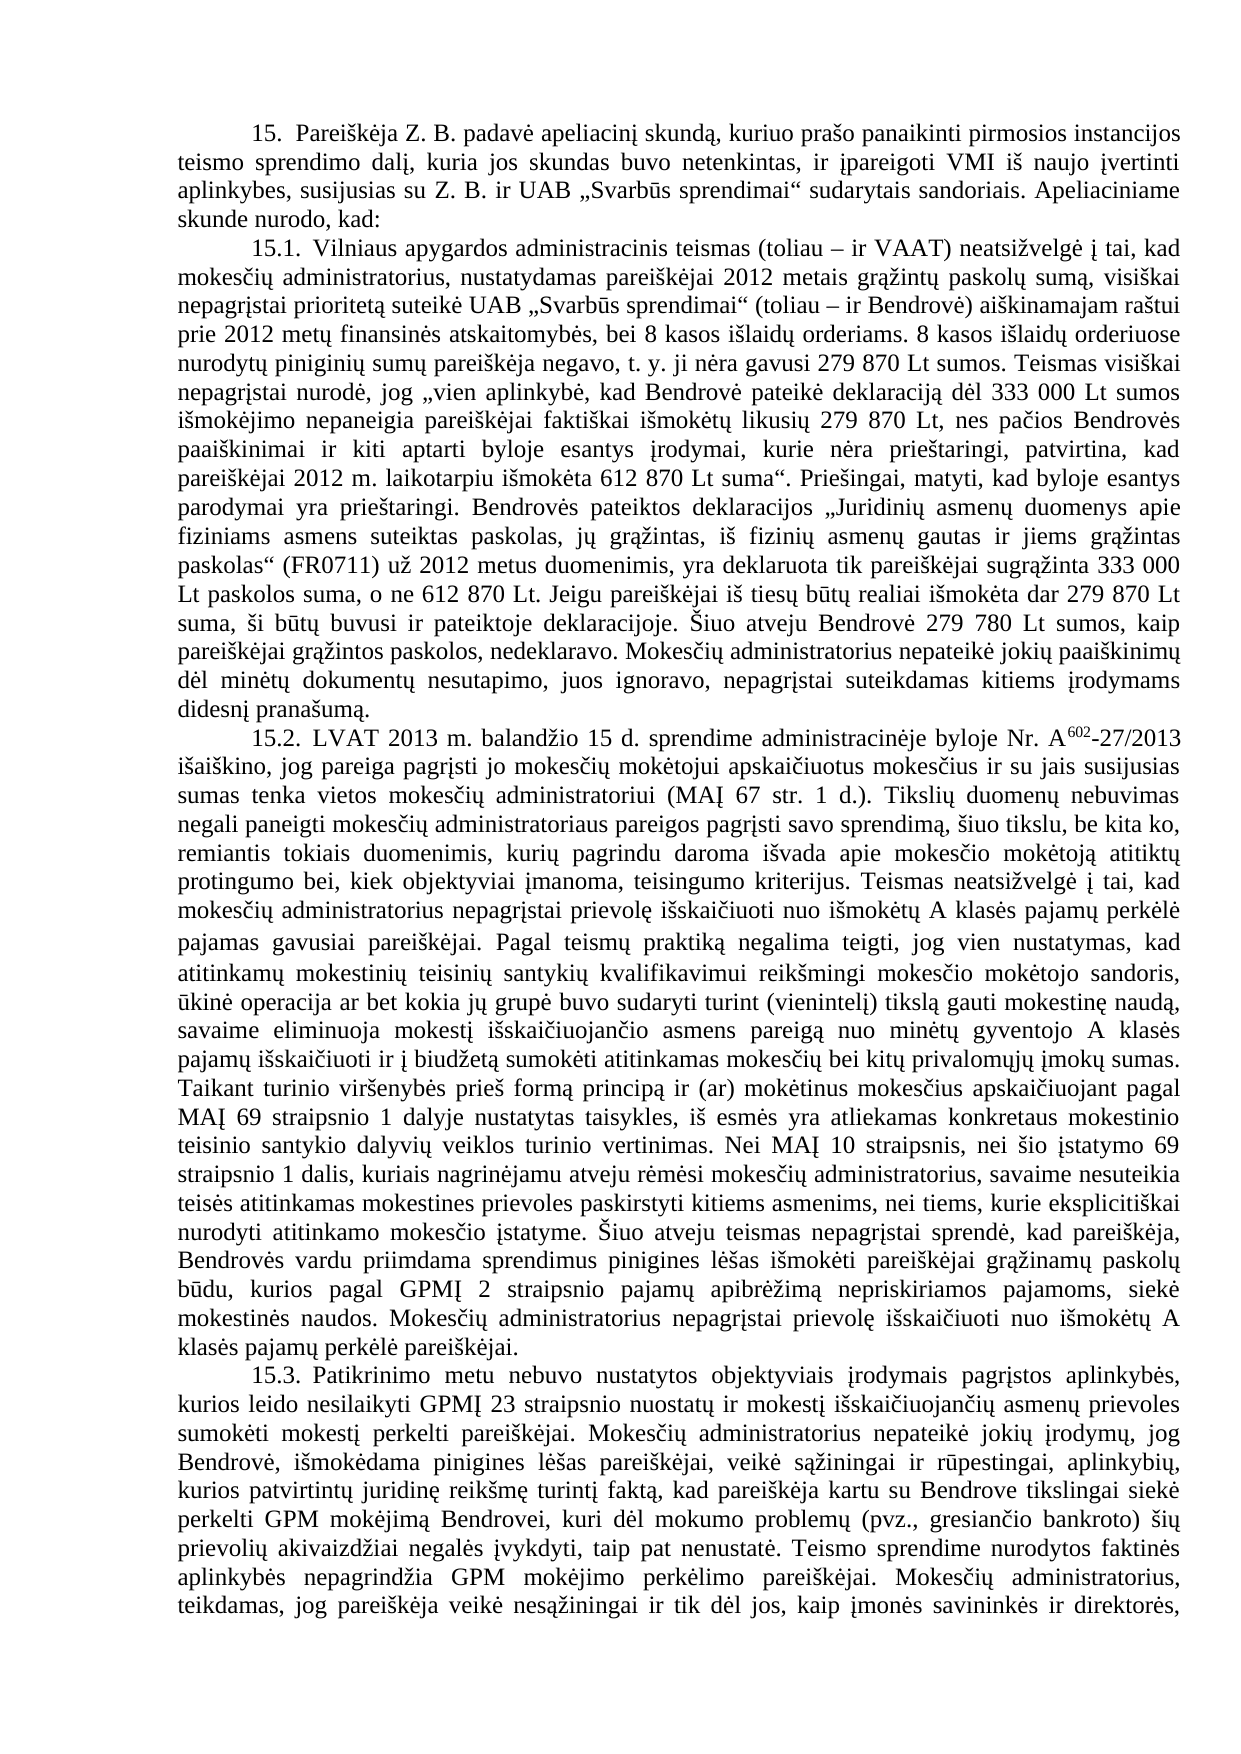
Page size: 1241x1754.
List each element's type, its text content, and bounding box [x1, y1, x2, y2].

text 15. Pareiškėja Z. B. padavė apeliacinį skundą, kuriuo prašo panaikinti pirmosios instancijos teismo sprendimo dalį, kuria jos skundas buvo netenkintas, ir įpareigoti VMI iš naujo įvertinti aplinkybes, susijusias su Z. B. ir UAB „Svarbūs sprendimai“ sudarytais sandoriais. Apeliaciniame skunde nurodo, kad: [177, 118, 1181, 233]
text 15.2. LVAT 2013 m. balandžio 15 d. sprendime administracinėje byloje Nr. A602-27/2013 išaiškino, jog pareiga pagrįsti jo mokesčių mokėtojui apskaičiuotus mokesčius ir su jais susijusias sumas tenka vietos mokesčių administratoriui (MAĮ 67 str. 1 d.). Tikslių duomenų nebuvimas negali paneigti mokesčių administratoriaus pareigos pagrįsti savo sprendimą, šiuo tikslu, be kita ko, remiantis tokiais duomenimis, kurių pagrindu daroma išvada apie mokesčio mokėtoją atitiktų protingumo bei, kiek objektyviai įmanoma, teisingumo kriterijus. Teismas neatsižvelgė į tai, kad mokesčių administratorius nepagrįstai prievolę išskaičiuoti nuo išmokėtų A klasės pajamų perkėlė pajamas gavusiai pareiškėjai. Pagal teismų praktiką negalima teigti, jog vien nustatymas, kad atitinkamų mokestinių teisinių santykių kvalifikavimui reikšmingi mokesčio mokėtojo sandoris, ūkinė operacija ar bet kokia jų grupė buvo sudaryti turint (vienintelį) tikslą gauti mokestinę naudą, savaime eliminuoja mokestį išskaičiuojančio asmens pareigą nuo minėtų gyventojo A klasės pajamų išskaičiuoti ir į biudžetą sumokėti atitinkamas mokesčių bei kitų privalomųjų įmokų sumas. Taikant turinio viršenybės prieš formą principą ir (ar) mokėtinus mokesčius apskaičiuojant pagal MAĮ 69 straipsnio 1 dalyje nustatytas taisykles, iš esmės yra atliekamas konkretaus mokestinio teisinio santykio dalyvių veiklos turinio vertinimas. Nei MAĮ 10 straipsnis, nei šio įstatymo 69 straipsnio 1 dalis, kuriais nagrinėjamu atveju rėmėsi mokesčių administratorius, savaime nesuteikia teisės atitinkamas mokestines prievoles paskirstyti kitiems asmenims, nei tiems, kurie eksplicitiškai nurodyti atitinkamo mokesčio įstatyme. Šiuo atveju teismas nepagrįstai sprendė, kad pareiškėja, Bendrovės vardu priimdama sprendimus pinigines lėšas išmokėti pareiškėjai grąžinamų paskolų būdu, kurios pagal GPMĮ 2 straipsnio pajamų apibrėžimą nepriskiriamos pajamoms, siekė mokestinės naudos. Mokesčių administratorius nepagrįstai prievolę išskaičiuoti nuo išmokėtų A klasės pajamų perkėlė pareiškėjai. [177, 723, 1181, 1360]
text 15.1. Vilniaus apygardos administracinis teismas (toliau – ir VAAT) neatsižvelgė į tai, kad mokesčių administratorius, nustatydamas pareiškėjai 2012 metais grąžintų paskolų sumą, visiškai nepagrįstai prioritetą suteikė UAB „Svarbūs sprendimai“ (toliau – ir Bendrovė) aiškinamajam raštui prie 2012 metų finansinės atskaitomybės, bei 8 kasos išlaidų orderiams. 8 kasos išlaidų orderiuose nurodytų piniginių sumų pareiškėja negavo, t. y. ji nėra gavusi 279 870 Lt sumos. Teismas visiškai nepagrįstai nurodė, jog „vien aplinkybė, kad Bendrovė pateikė deklaraciją dėl 333 000 Lt sumos išmokėjimo nepaneigia pareiškėjai faktiškai išmokėtų likusių 279 870 Lt, nes pačios Bendrovės paaiškinimai ir kiti aptarti byloje esantys įrodymai, kurie nėra prieštaringi, patvirtina, kad pareiškėjai 2012 m. laikotarpiu išmokėta 612 870 Lt suma“. Priešingai, matyti, kad byloje esantys parodymai yra prieštaringi. Bendrovės pateiktos deklaracijos „Juridinių asmenų duomenys apie fiziniams asmens suteiktas paskolas, jų grąžintas, iš fizinių asmenų gautas ir jiems grąžintas paskolas“ (FR0711) už 2012 metus duomenimis, yra deklaruota tik pareiškėjai sugrąžinta 333 000 Lt paskolos suma, o ne 612 870 Lt. Jeigu pareiškėjai iš tiesų būtų realiai išmokėta dar 279 870 Lt suma, ši būtų buvusi ir pateiktoje deklaracijoje. Šiuo atveju Bendrovė 279 780 Lt sumos, kaip pareiškėjai grąžintos paskolos, nedeklaravo. Mokesčių administratorius nepateikė jokių paaiškinimų dėl minėtų dokumentų nesutapimo, juos ignoravo, nepagrįstai suteikdamas kitiems įrodymams didesnį pranašumą. [177, 233, 1181, 723]
text 15.3. Patikrinimo metu nebuvo nustatytos objektyviais įrodymais pagrįstos aplinkybės, kurios leido nesilaikyti GPMĮ 23 straipsnio nuostatų ir mokestį išskaičiuojančių asmenų prievoles sumokėti mokestį perkelti pareiškėjai. Mokesčių administratorius nepateikė jokių įrodymų, jog Bendrovė, išmokėdama pinigines lėšas pareiškėjai, veikė sąžiningai ir rūpestingai, aplinkybių, kurios patvirtintų juridinę reikšmę turintį faktą, kad pareiškėja kartu su Bendrove tikslingai siekė perkelti GPM mokėjimą Bendrovei, kuri dėl mokumo problemų (pvz., gresiančio bankroto) šių prievolių akivaizdžiai negalės įvykdyti, taip pat nenustatė. Teismo sprendime nurodytos faktinės aplinkybės nepagrindžia GPM mokėjimo perkėlimo pareiškėjai. Mokesčių administratorius, teikdamas, jog pareiškėja veikė nesąžiningai ir tik dėl jos, kaip įmonės savininkės ir direktorės, [177, 1360, 1181, 1619]
